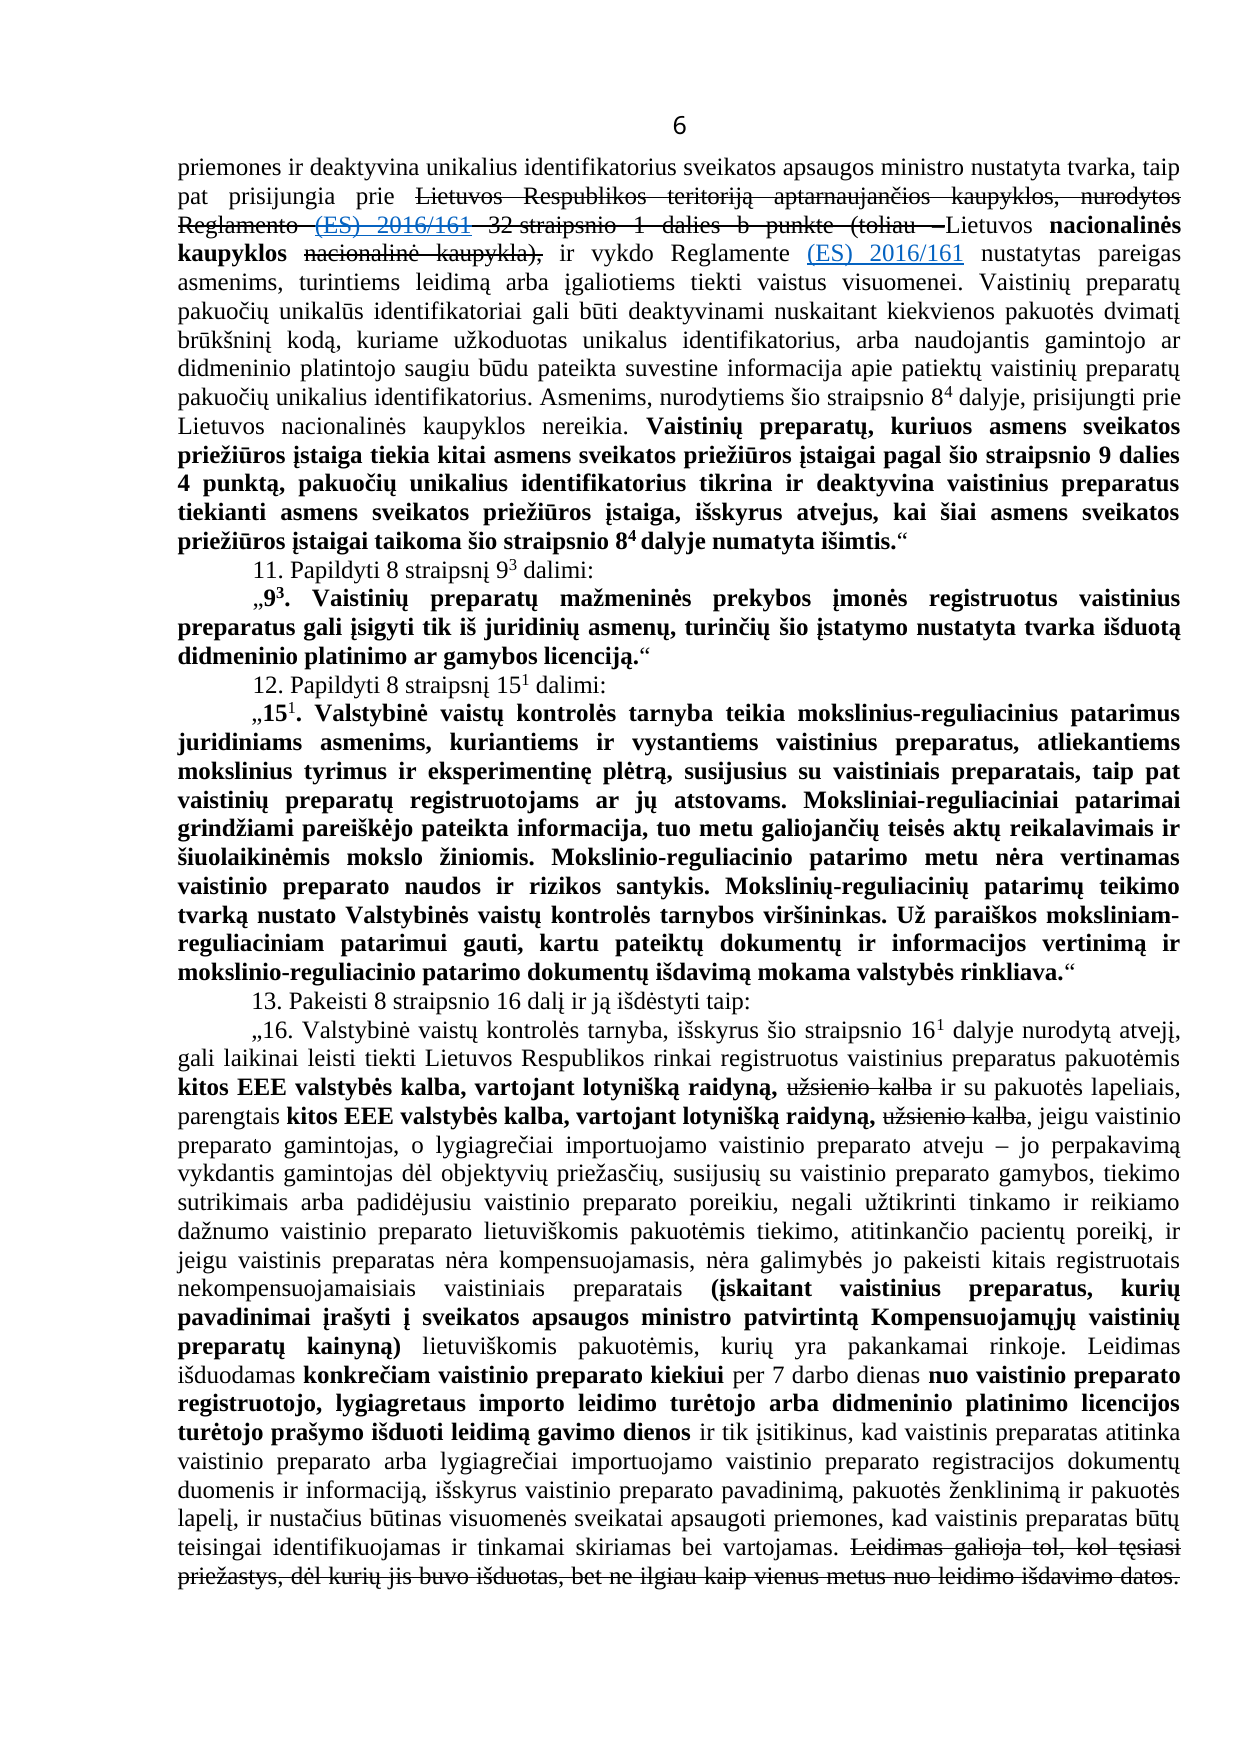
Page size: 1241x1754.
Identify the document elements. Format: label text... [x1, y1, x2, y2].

text „93. Vaistinių preparatų mažmeninės prekybos įmonės registruotus vaistinius preparatus gali įsigyti tik iš juridinių asmenų, turinčių šio įstatymo nustatyta tvarka išduotą didmeninio platinimo ar gamybos licenciją.“ [177, 583, 1181, 670]
text 13. Pakeisti 8 straipsnio 16 dalį ir ją išdėstyti taip: [177, 986, 1181, 1015]
text 11. Papildyti 8 straipsnį 93 dalimi: [177, 555, 1181, 583]
text priemones ir deaktyvina unikalius identifikatorius sveikatos apsaugos ministro nustatyta tvarka, taip pat prisijungia prie Lietuvos Respublikos teritoriją aptarnaujančios kaupyklos, nurodytos Reglamento (ES) 2016/161 32 straipsnio 1 dalies b punkte (toliau –Lietuvos nacionalinės kaupyklos nacionalinė kaupykla), ir vykdo Reglamente (ES) 2016/161 nustatytas pareigas asmenims, turintiems leidimą arba įgaliotiems tiekti vaistus visuomenei. Vaistinių preparatų pakuočių unikalūs identifikatoriai gali būti deaktyvinami nuskaitant kiekvienos pakuotės dvimatį brūkšninį kodą, kuriame užkoduotas unikalus identifikatorius, arba naudojantis gamintojo ar didmeninio platintojo saugiu būdu pateikta suvestine informacija apie patiektų vaistinių preparatų pakuočių unikalius identifikatorius. Asmenims, nurodytiems šio straipsnio 84 dalyje, prisijungti prie Lietuvos nacionalinės kaupyklos nereikia. Vaistinių preparatų, kuriuos asmens sveikatos priežiūros įstaiga tiekia kitai asmens sveikatos priežiūros įstaigai pagal šio straipsnio 9 dalies 4 punktą, pakuočių unikalius identifikatorius tikrina ir deaktyvina vaistinius preparatus tiekianti asmens sveikatos priežiūros įstaiga, išskyrus atvejus, kai šiai asmens sveikatos priežiūros įstaigai taikoma šio straipsnio 84 dalyje numatyta išimtis.“ [177, 152, 1181, 555]
text „151. Valstybinė vaistų kontrolės tarnyba teikia mokslinius-reguliacinius patarimus juridiniams asmenims, kuriantiems ir vystantiems vaistinius preparatus, atliekantiems mokslinius tyrimus ir eksperimentinę plėtrą, susijusius su vaistiniais preparatais, taip pat vaistinių preparatų registruotojams ar jų atstovams. Moksliniai-reguliaciniai patarimai grindžiami pareiškėjo pateikta informacija, tuo metu galiojančių teisės aktų reikalavimais ir šiuolaikinėmis mokslo žiniomis. Mokslinio-reguliacinio patarimo metu nėra vertinamas vaistinio preparato naudos ir rizikos santykis. Mokslinių-reguliacinių patarimų teikimo tvarką nustato Valstybinės vaistų kontrolės tarnybos viršininkas. Už paraiškos moksliniam-reguliaciniam patarimui gauti, kartu pateiktų dokumentų ir informacijos vertinimą ir mokslinio-reguliacinio patarimo dokumentų išdavimą mokama valstybės rinkliava.“ [177, 698, 1181, 986]
text „16. Valstybinė vaistų kontrolės tarnyba, išskyrus šio straipsnio 161 dalyje nurodytą atvejį, gali laikinai leisti tiekti Lietuvos Respublikos rinkai registruotus vaistinius preparatus pakuotėmis kitos EEE valstybės kalba, vartojant lotynišką raidyną, užsienio kalba ir su pakuotės lapeliais, parengtais kitos EEE valstybės kalba, vartojant lotynišką raidyną, užsienio kalba, jeigu vaistinio preparato gamintojas, o lygiagrečiai importuojamo vaistinio preparato atveju – jo perpakavimą vykdantis gamintojas dėl objektyvių priežasčių, susijusių su vaistinio preparato gamybos, tiekimo sutrikimais arba padidėjusiu vaistinio preparato poreikiu, negali užtikrinti tinkamo ir reikiamo dažnumo vaistinio preparato lietuviškomis pakuotėmis tiekimo, atitinkančio pacientų poreikį, ir jeigu vaistinis preparatas nėra kompensuojamasis, nėra galimybės jo pakeisti kitais registruotais nekompensuojamaisiais vaistiniais preparatais (įskaitant vaistinius preparatus, kurių pavadinimai įrašyti į sveikatos apsaugos ministro patvirtintą Kompensuojamųjų vaistinių preparatų kainyną) lietuviškomis pakuotėmis, kurių yra pakankamai rinkoje. Leidimas išduodamas konkrečiam vaistinio preparato kiekiui per 7 darbo dienas nuo vaistinio preparato registruotojo, lygiagretaus importo leidimo turėtojo arba didmeninio platinimo licencijos turėtojo prašymo išduoti leidimą gavimo dienos ir tik įsitikinus, kad vaistinis preparatas atitinka vaistinio preparato arba lygiagrečiai importuojamo vaistinio preparato registracijos dokumentų duomenis ir informaciją, išskyrus vaistinio preparato pavadinimą, pakuotės ženklinimą ir pakuotės lapelį, ir nustačius būtinas visuomenės sveikatai apsaugoti priemones, kad vaistinis preparatas būtų teisingai identifikuojamas ir tinkamai skiriamas bei vartojamas. Leidimas galioja tol, kol tęsiasi priežastys, dėl kurių jis buvo išduotas, bet ne ilgiau kaip vienus metus nuo leidimo išdavimo datos. Jeigu vaistinis preparatas yra Leidimas nekompensuojamiesiems vaistiniams preparatams išduodamas kiekiui, kuris reikalingas laikotarpio, kol yra šioje dalyje nurodytos objektyvios priežastys, tačiau ne ilgesnio kaip 1 metai, poreikiui užtikrinti, kompensuojamasis, o leidimas kompensuojamiesiems vaistiniams preparatams – kiekiui, kuris reikalingas laikotarpio, kol yra šioje dalyje nurodytos objektyvios priežastys, tačiau ne ilgesnio kaip likęs Kompensuojamųjų vaistinių preparatų kainyno galiojimo laikotarpis, poreikiui užtikrinti. Leidimas išduodamas laikotarpiui, pagal kurį apskaičiuojamas vaistinio preparato poreikis ir nustatomas leidžiamų laikinai tiekti pakuočių kiekis. Leidime nurodyti vaistinio preparato kiekiai gali būti įvežami į Lietuvos Respubliką ir (ar) tiekiami didmeninio platinimo licencijos turėtojams, vaistinėms ir asmens sveikatos priežiūros įstaigoms tik leidimo galiojimo metu. Vaistiniai preparatai, patiekti į vaistines ir (ar) asmens sveikatos priežiūros įstaigas, gali būti parduodami (išduodami) gyventojams vaistinėse ir (ar) vartojami asmens sveikatos priežiūros įstaigose iki vaistinių preparatų tinkamumo laiko pabaigos. Jei Valstybinė vaistų kontrolės tarnyba gauna informaciją, kad išnyko leidimo išdavimo objektyvios priežastys, dėl kurių buvo išduotas leidimas, ji leidimo galiojimą apriboja ir jame nustato, kad vaistinius preparatus pakuotėmis kitos EEE valstybės kalba, vartojant lotynišką raidyną, ir su pakuotės lapeliais, parengtais kitos EEE valstybės kalba, vartojant lotynišką raidyną, draudžiama įvežti į Lietuvos Respubliką. Leidimo galiojimo apribojimas neturi poveikio iki leidimo apribojimo įvežto į Lietuvos Respubliką vaistinio preparato tiekimui ir pardavimui (išdavimui) vaistinėse ir vartojimui asmens sveikatos priežiūros įstaigose. Jei nekompensuojamasis vaistinis preparatas, kuriam išduotas leidimas, įtraukiamas į Kompensuojamųjų vaistinių preparatų kainyną arba jei kompensuojamasis vaistinis preparatas, kuriam išduotas leidimas, įtraukiamas į kitą Kompensuojamųjų vaistinių preparatų kainyną, kuris įsigalioja iš karto po leidimo išdavimo metu galiojusio Kompensuojamųjų vaistinių preparatų kainyno galiojimo pabaigos, tokie kompensuojamieji vaistiniai preparatai gali būti įvežami į Lietuvos Respubliką ir tiekiami kitos EEE valstybės kalba, vartojant lotynišką raidyną, paženklintomis pakuotėmis ir su pakuotės lapeliais, parengtais kitos EEE valstybės kalba, vartojant lotynišką raidyną, tik gavus naują leidimą. Tais atvejais, kai kompensuojamasis vaistinis preparatas, kuriam išduotas leidimas, išbraukiamas iš Kompensuojamųjų vaistinių preparatų kainyno, jis gali būti įvežamas į Lietuvos Respubliką ir tiekiamas kitos EEE valstybės kalba, vartojant lotynišką raidyną, paženklintomis pakuotėmis ir su pakuotės lapeliais, parengtais kitos EEE valstybės kalba, vartojant lotynišką raidyną, tik gavus naują leidimą. Galioja ne ilgiau kaip iki sveikatos apsaugos ministro įsakymo dėl naujo Kompensuojamųjų vaistinių preparatų kainyno patvirtinimo įsigaliojimo dienos ir vaistinį preparatą išduoti (parduoti) gyventojams kaip kompensuojamąjį vaistinį preparatą galima tik leidimo galiojimo metu. Leidimo tiekti nekompensuojamąjį vaistinį preparatą galiojimo terminas gali būti vieną kartą pratęstas, bet ne ilgiau kaip 6 mėnesiams. Sveikatos apsaugos ministras tvirtina šioje dalyje nurodytų leidimų išdavimo ir jų galiojimo apribojimo pratęsimo tvarkos aprašą, priežasčių objektyvumo vertinimo kriterijus, poreikio nustatymo kriterijus ir būtinų visuomenės sveikatai apsaugoti priemonių sąrašą bei jų taikymo sąlygas. Vaistinių preparatų, atitinkančių šio straipsnio 81 dalies nuostatas, pakuotės turi būti su apsaugos priemonėmis, išskyrus atvejus, kai vaistinis preparatas yra skirtas EEE valstybei, kurioje jis yra priskirtas vaistiniams preparatams, kuriems pakuočių apsaugos priemonės neprivalomos.“ [177, 1015, 1181, 1590]
text 12. Papildyti 8 straipsnį 151 dalimi: [177, 670, 1181, 698]
